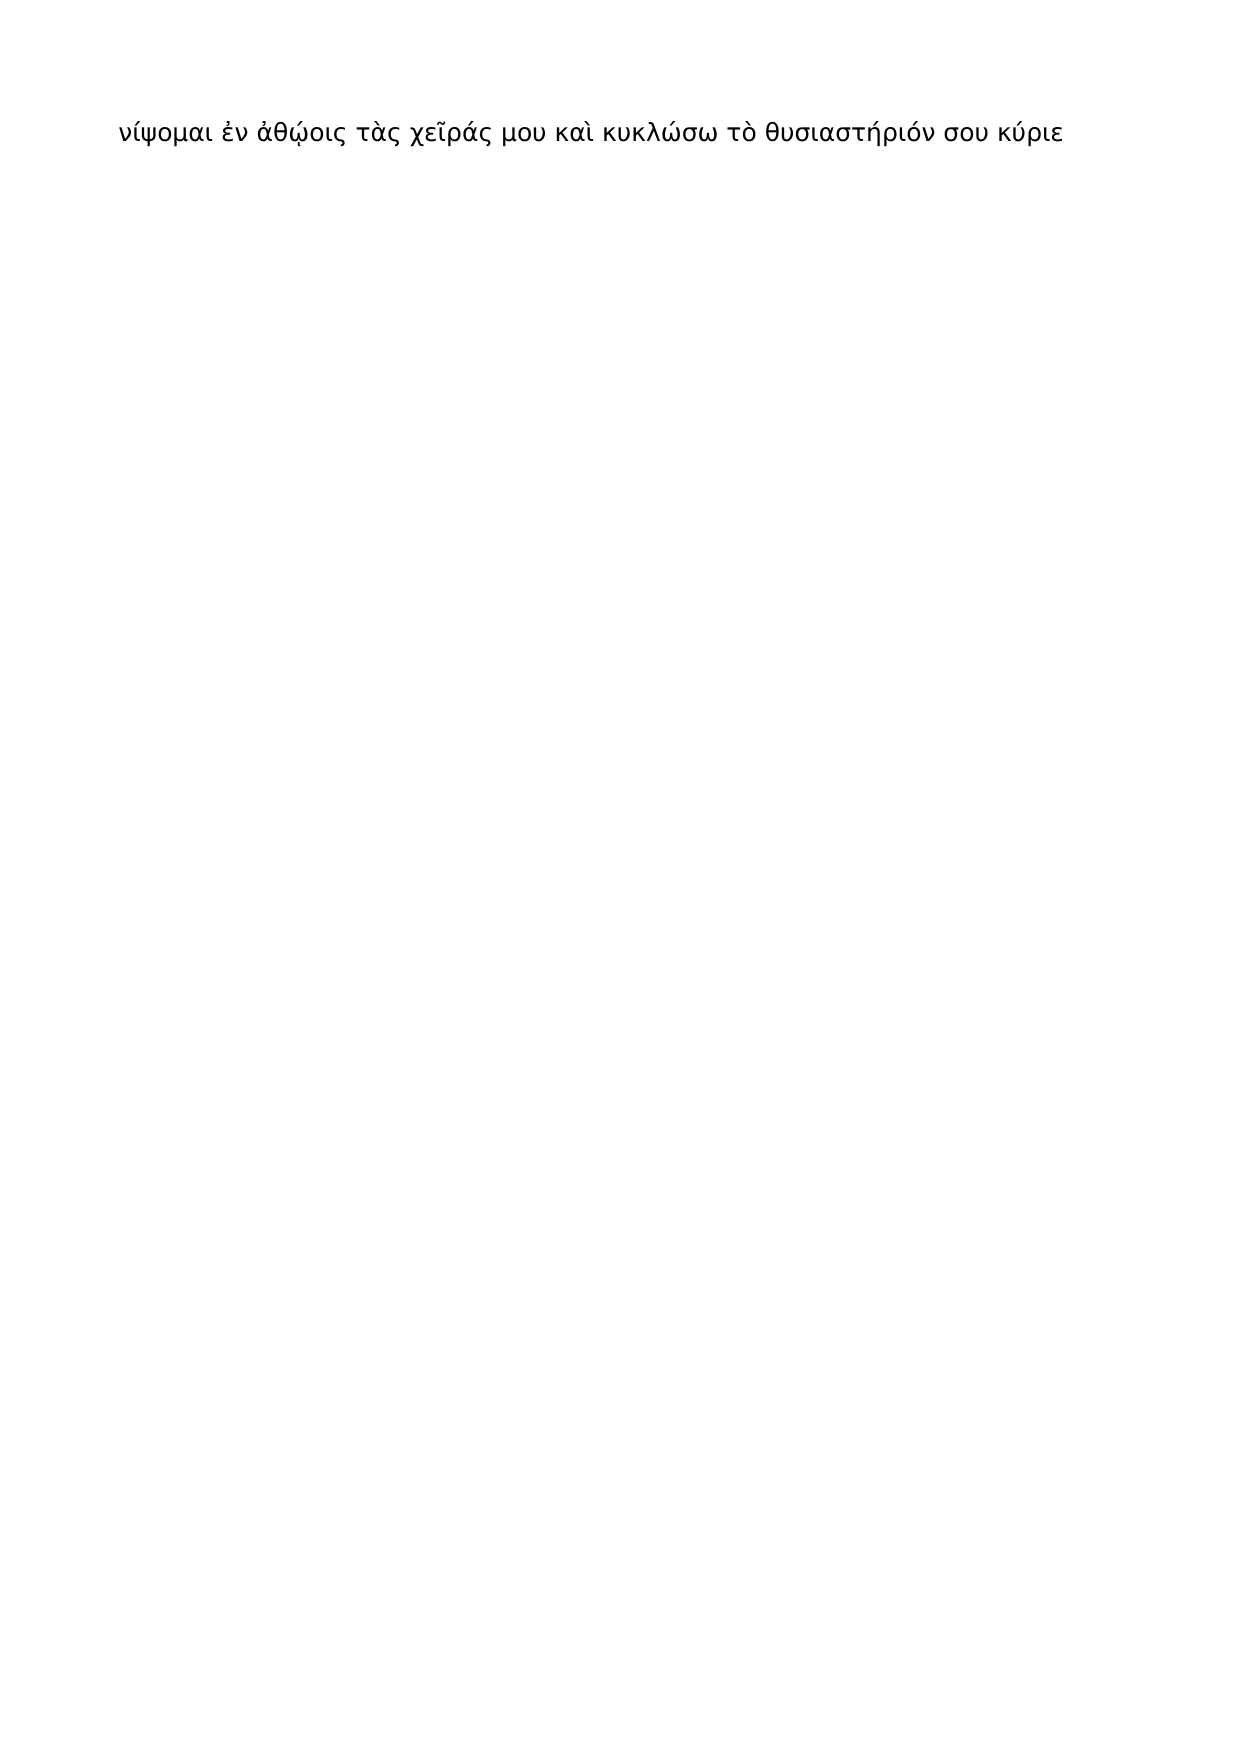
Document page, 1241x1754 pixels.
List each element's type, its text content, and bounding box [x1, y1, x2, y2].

text νίψομαι ἐν ἀθῴοις τὰς χεῖράς μου καὶ κυκλώσω τὸ θυσιαστήριόν σου κύριε [118, 118, 1122, 147]
